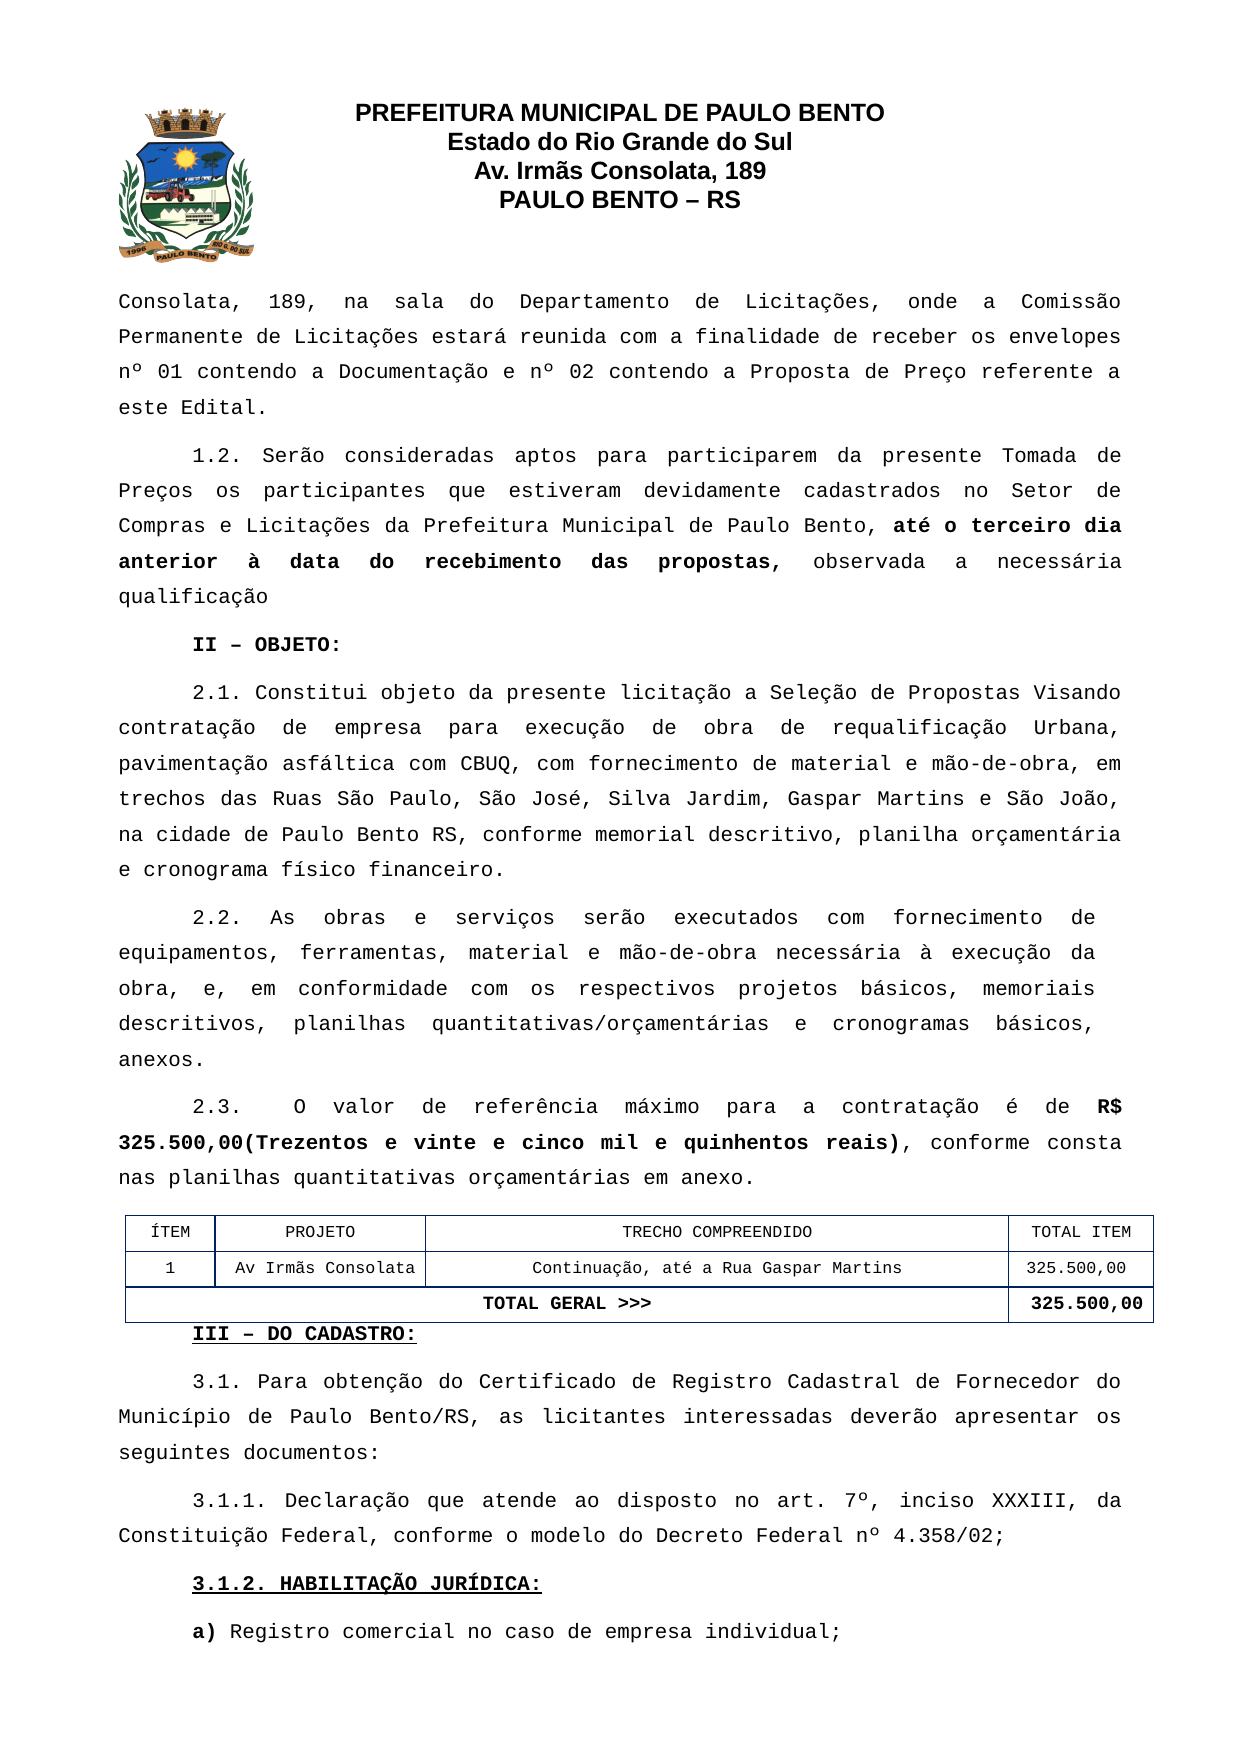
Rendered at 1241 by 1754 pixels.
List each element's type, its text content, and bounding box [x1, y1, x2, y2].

text 2.1. Constitui objeto da presente licitação a Seleção de Propostas Visando contratação de empresa para execução de obra de requalificação Urbana, pavimentação asfáltica com CBUQ, com fornecimento de material e mão-de-obra, em trechos das Ruas São Paulo, São José, Silva Jardim, Gaspar Martins e São João, na cidade de Paulo Bento RS, conforme memorial descritivo, planilha orçamentária e cronograma físico financeiro. [118, 682, 1122, 883]
table_cell TOTAL GERAL >>> [126, 1288, 1008, 1322]
text 3.1.1. Declaração que atende ao disposto no art. 7º, inciso XXXIII, da Constituição Federal, conforme o modelo do Decreto Federal nº 4.358/02; [118, 1489, 1122, 1549]
text a) Registro comercial no caso de empresa individual; [118, 1621, 1122, 1644]
table_cell 325.500,00 [1009, 1288, 1153, 1322]
text 3.1.2. HABILITAÇÃO JURÍDICA: [118, 1573, 1122, 1596]
text 2.3. O valor de referência máximo para a contratação é de R$ 325.500,00(Trezentos e vinte e cinco mil e quinhentos reais), conforme consta nas planilhas quantitativas orçamentárias em anexo. [118, 1096, 1122, 1191]
text 1.2. Serão consideradas aptos para participarem da presente Tomada de Preços os participantes que estiveram devidamente cadastrados no Setor de Compras e Licitações da Prefeitura Municipal de Paulo Bento, até o terceiro dia anterior à data do recebimento das propostas, observada a necessária qualificação [118, 445, 1122, 610]
table_cell Av Irmãs Consolata [216, 1252, 425, 1286]
text 2.2. As obras e serviços serão executados com fornecimento de equipamentos, ferramentas, material e mão-de-obra necessária à execução da obra, e, em conformidade com os respectivos projetos básicos, memoriais descritivos, planilhas quantitativas/orçamentárias e cronogramas básicos, anexos. [118, 907, 1096, 1072]
table_header PROJETO [216, 1216, 425, 1251]
table_cell 1 [126, 1252, 214, 1286]
table_header TRECHO COMPREENDIDO [426, 1216, 1008, 1251]
table_cell 325.500,00 [1009, 1252, 1153, 1286]
text Consolata, 189, na sala do Departamento de Licitações, onde a Comissão Permanente de Licitações estará reunida com a finalidade de receber os envelopes nº 01 contendo a Documentação e nº 02 contendo a Proposta de Preço referente a este Edital. [118, 291, 1122, 421]
table_cell Continuação, até a Rua Gaspar Martins [426, 1252, 1008, 1286]
picture [118, 107, 254, 263]
text II – OBJETO: [118, 634, 1122, 658]
table_header ÍTEM [126, 1216, 214, 1251]
text 3.1. Para obtenção do Certificado de Registro Cadastral de Fornecedor do Município de Paulo Bento/RS, as licitantes interessadas deverão apresentar os seguintes documentos: [118, 1371, 1122, 1465]
table_header TOTAL ITEM [1009, 1216, 1153, 1251]
text III – DO CADASTRO: [118, 1323, 1122, 1347]
